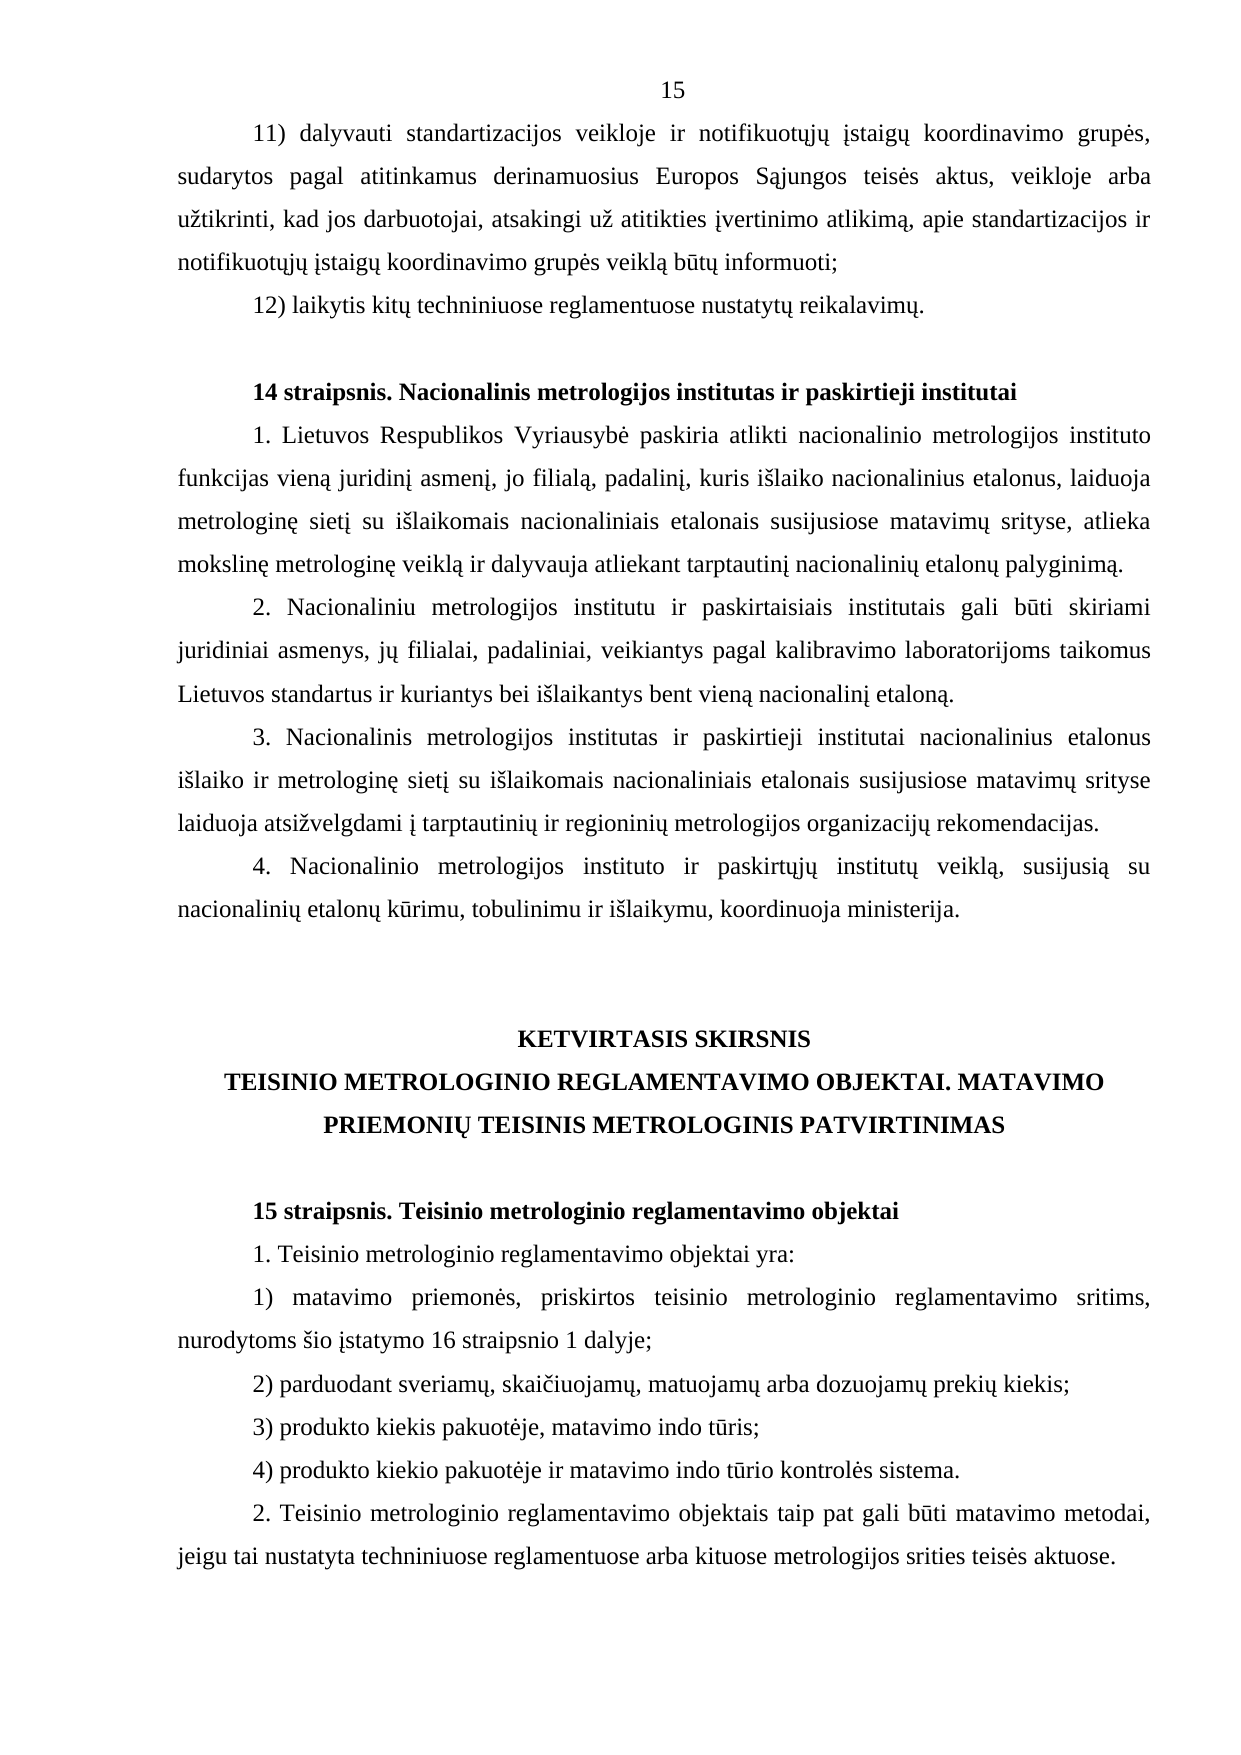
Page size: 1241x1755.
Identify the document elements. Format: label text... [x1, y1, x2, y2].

text KETVIRTASIS SKIRSNIS [177, 1024, 1152, 1052]
text 1) matavimo priemonės, priskirtos teisinio metrologinio reglamentavimo sritims, nurodytoms šio įstatymo 16 straipsnio 1 dalyje; [177, 1282, 1152, 1354]
text 3. Nacionalinis metrologijos institutas ir paskirtieji institutai nacionalinius etalonus išlaiko ir metrologinę sietį su išlaikomais nacionaliniais etalonais susijusiose matavimų srityse laiduoja atsižvelgdami į tarptautinių ir regioninių metrologijos organizacijų rekomendacijas. [177, 722, 1152, 837]
text 2) parduodant sveriamų, skaičiuojamų, matuojamų arba dozuojamų prekių kiekis; [177, 1369, 1152, 1397]
text 2. Teisinio metrologinio reglamentavimo objektais taip pat gali būti matavimo metodai, jeigu tai nustatyta techniniuose reglamentuose arba kituose metrologijos srities teisės aktuose. [177, 1498, 1152, 1570]
text 1. Lietuvos Respublikos Vyriausybė paskiria atlikti nacionalinio metrologijos instituto funkcijas vieną juridinį asmenį, jo filialą, padalinį, kuris išlaiko nacionalinius etalonus, laiduoja metrologinę sietį su išlaikomais nacionaliniais etalonais susijusiose matavimų srityse, atlieka mokslinę metrologinę veiklą ir dalyvauja atliekant tarptautinį nacionalinių etalonų palyginimą. [177, 420, 1152, 578]
text 11) dalyvauti standartizacijos veikloje ir notifikuotųjų įstaigų koordinavimo grupės, sudarytos pagal atitinkamus derinamuosius Europos Sąjungos teisės aktus, veikloje arba užtikrinti, kad jos darbuotojai, atsakingi už atitikties įvertinimo atlikimą, apie standartizacijos ir notifikuotųjų įstaigų koordinavimo grupės veiklą būtų informuoti; [177, 118, 1152, 276]
text 14 straipsnis. Nacionalinis metrologijos institutas ir paskirtieji institutai [177, 377, 1152, 406]
text 15 straipsnis. Teisinio metrologinio reglamentavimo objektai [177, 1196, 1152, 1225]
text 4) produkto kiekio pakuotėje ir matavimo indo tūrio kontrolės sistema. [177, 1455, 1152, 1484]
text 12) laikytis kitų techniniuose reglamentuose nustatytų reikalavimų. [177, 291, 1152, 319]
text TEISINIO METROLOGINIO REGLAMENTAVIMO OBJEKTAI. MATAVIMO PRIEMONIŲ TEISINIS METROLOGINIS PATVIRTINIMAS [177, 1067, 1152, 1139]
text 4. Nacionalinio metrologijos instituto ir paskirtųjų institutų veiklą, susijusią su nacionalinių etalonų kūrimu, tobulinimu ir išlaikymu, koordinuoja ministerija. [177, 851, 1152, 923]
text 3) produkto kiekis pakuotėje, matavimo indo tūris; [177, 1412, 1152, 1441]
text 2. Nacionaliniu metrologijos institutu ir paskirtaisiais institutais gali būti skiriami juridiniai asmenys, jų filialai, padaliniai, veikiantys pagal kalibravimo laboratorijoms taikomus Lietuvos standartus ir kuriantys bei išlaikantys bent vieną nacionalinį etaloną. [177, 592, 1152, 707]
text 1. Teisinio metrologinio reglamentavimo objektai yra: [177, 1239, 1152, 1268]
